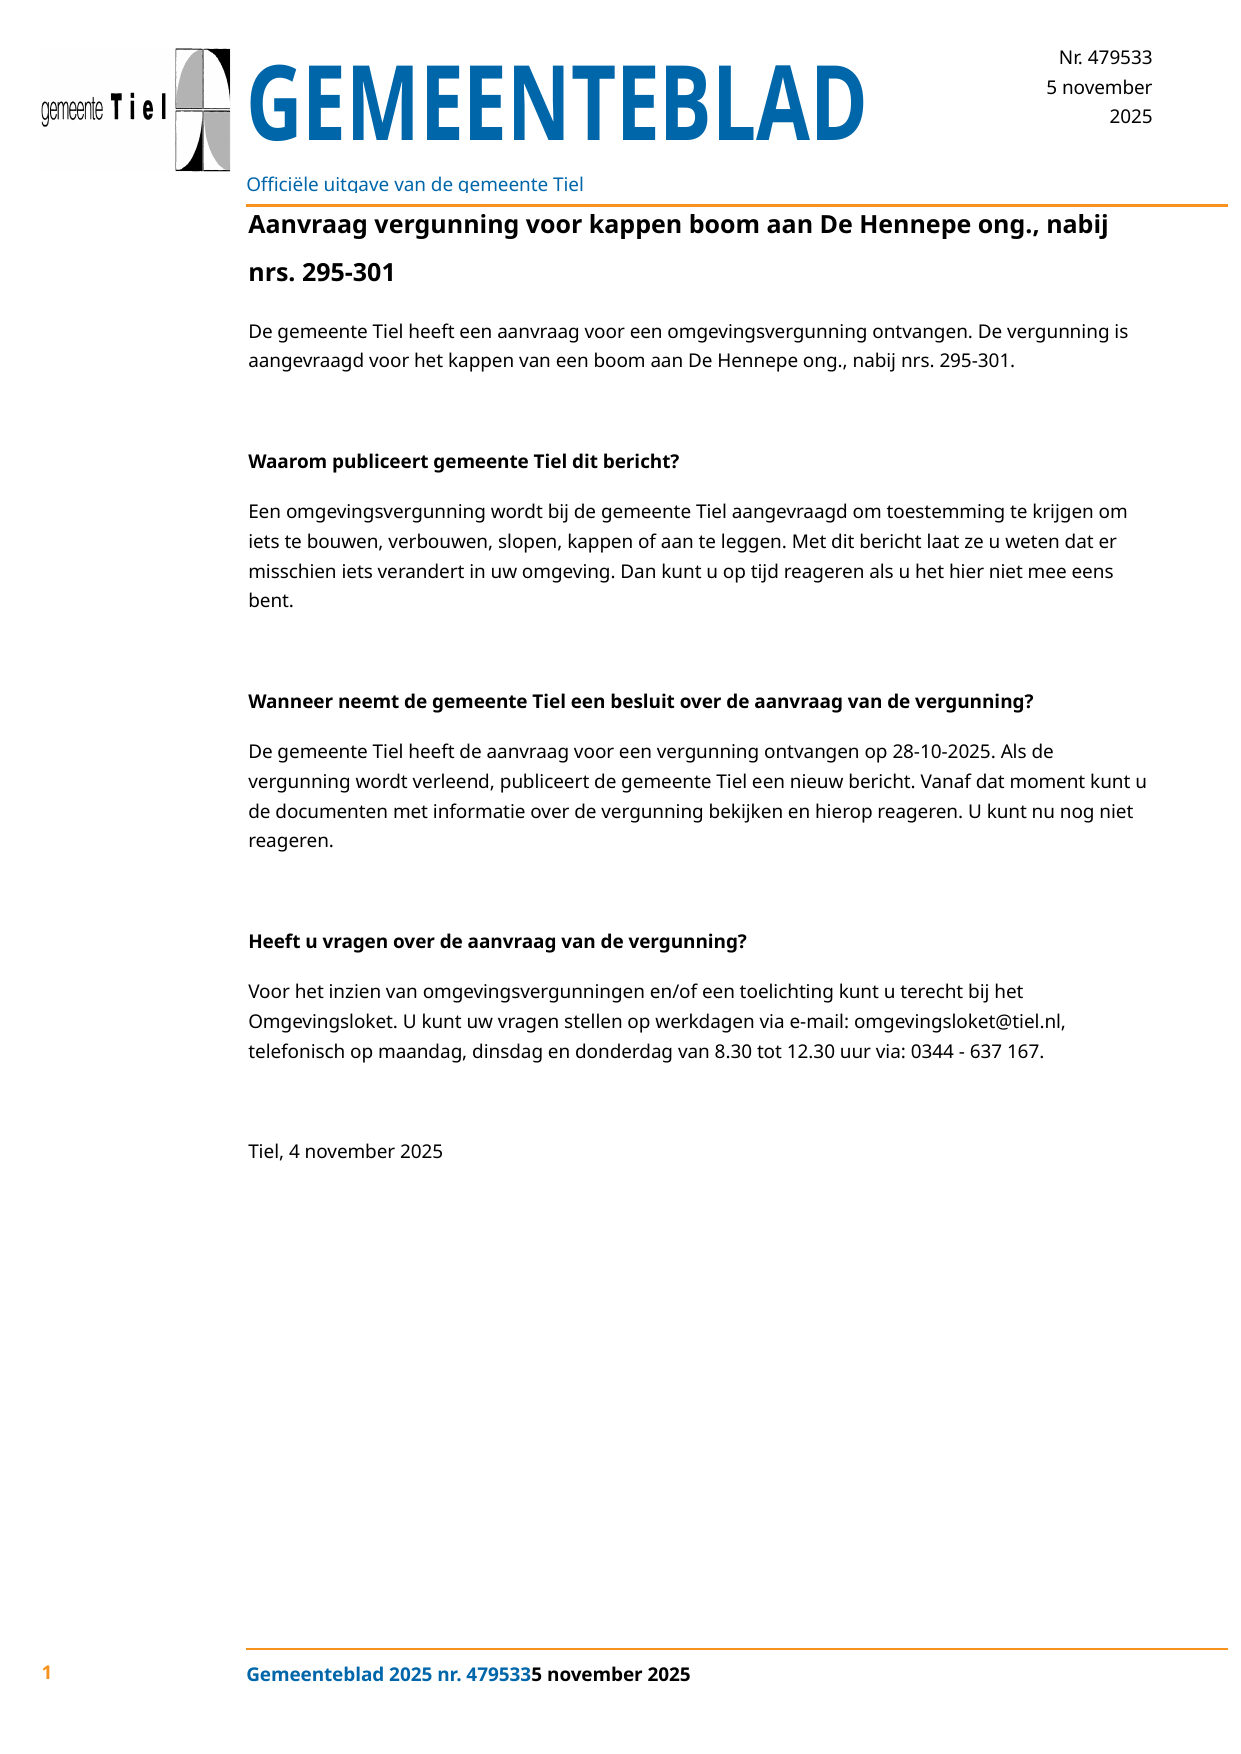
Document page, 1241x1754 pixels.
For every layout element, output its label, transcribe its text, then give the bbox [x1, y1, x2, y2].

text Voor het inzien van omgevingsvergunningen en/of een toelichting kunt u terecht bij het Omgevingsloket. U kunt uw vragen stellen op werkdagen via e-mail: omgevingsloket@tiel.nl, telefonisch op maandag, dinsdag en donderdag van 8.30 tot 12.30 uur via: 0344 - 637 167. [248, 979, 1152, 1064]
text De gemeente Tiel heeft een aanvraag voor een omgevingsvergunning ontvangen. De vergunning is aangevraagd voor het kappen van een boom aan De Hennepe ong., nabij nrs. 295-301. [248, 318, 1152, 373]
text Wanneer neemt de gemeente Tiel een besluit over de aanvraag van de vergunning? [248, 688, 1152, 714]
text Aanvraag vergunning voor kappen boom aan De Hennepe ong., nabij nrs. 295-301 [248, 207, 1152, 288]
text Een omgevingsvergunning wordt bij de gemeente Tiel aangevraagd om toestemming te krijgen om iets te bouwen, verbouwen, slopen, kappen of aan te leggen. Met dit bericht laat ze u weten dat er misschien iets verandert in uw omgeving. Dan kunt u op tijd reageren als u het hier niet mee eens bent. [248, 499, 1152, 613]
text De gemeente Tiel heeft de aanvraag voor een vergunning ontvangen op 28-10-2025. Als de vergunning wordt verleend, publiceert de gemeente Tiel een nieuw bericht. Vanaf dat moment kunt u de documenten met informatie over de vergunning bekijken en hierop reageren. U kunt nu nog niet reageren. [248, 739, 1152, 853]
text Tiel, 4 november 2025 [248, 1139, 1152, 1164]
text Heeft u vragen over de aanvraag van de vergunning? [248, 928, 1152, 954]
text Waarom publiceert gemeente Tiel dit bericht? [248, 448, 1152, 474]
picture [41, 47, 231, 172]
